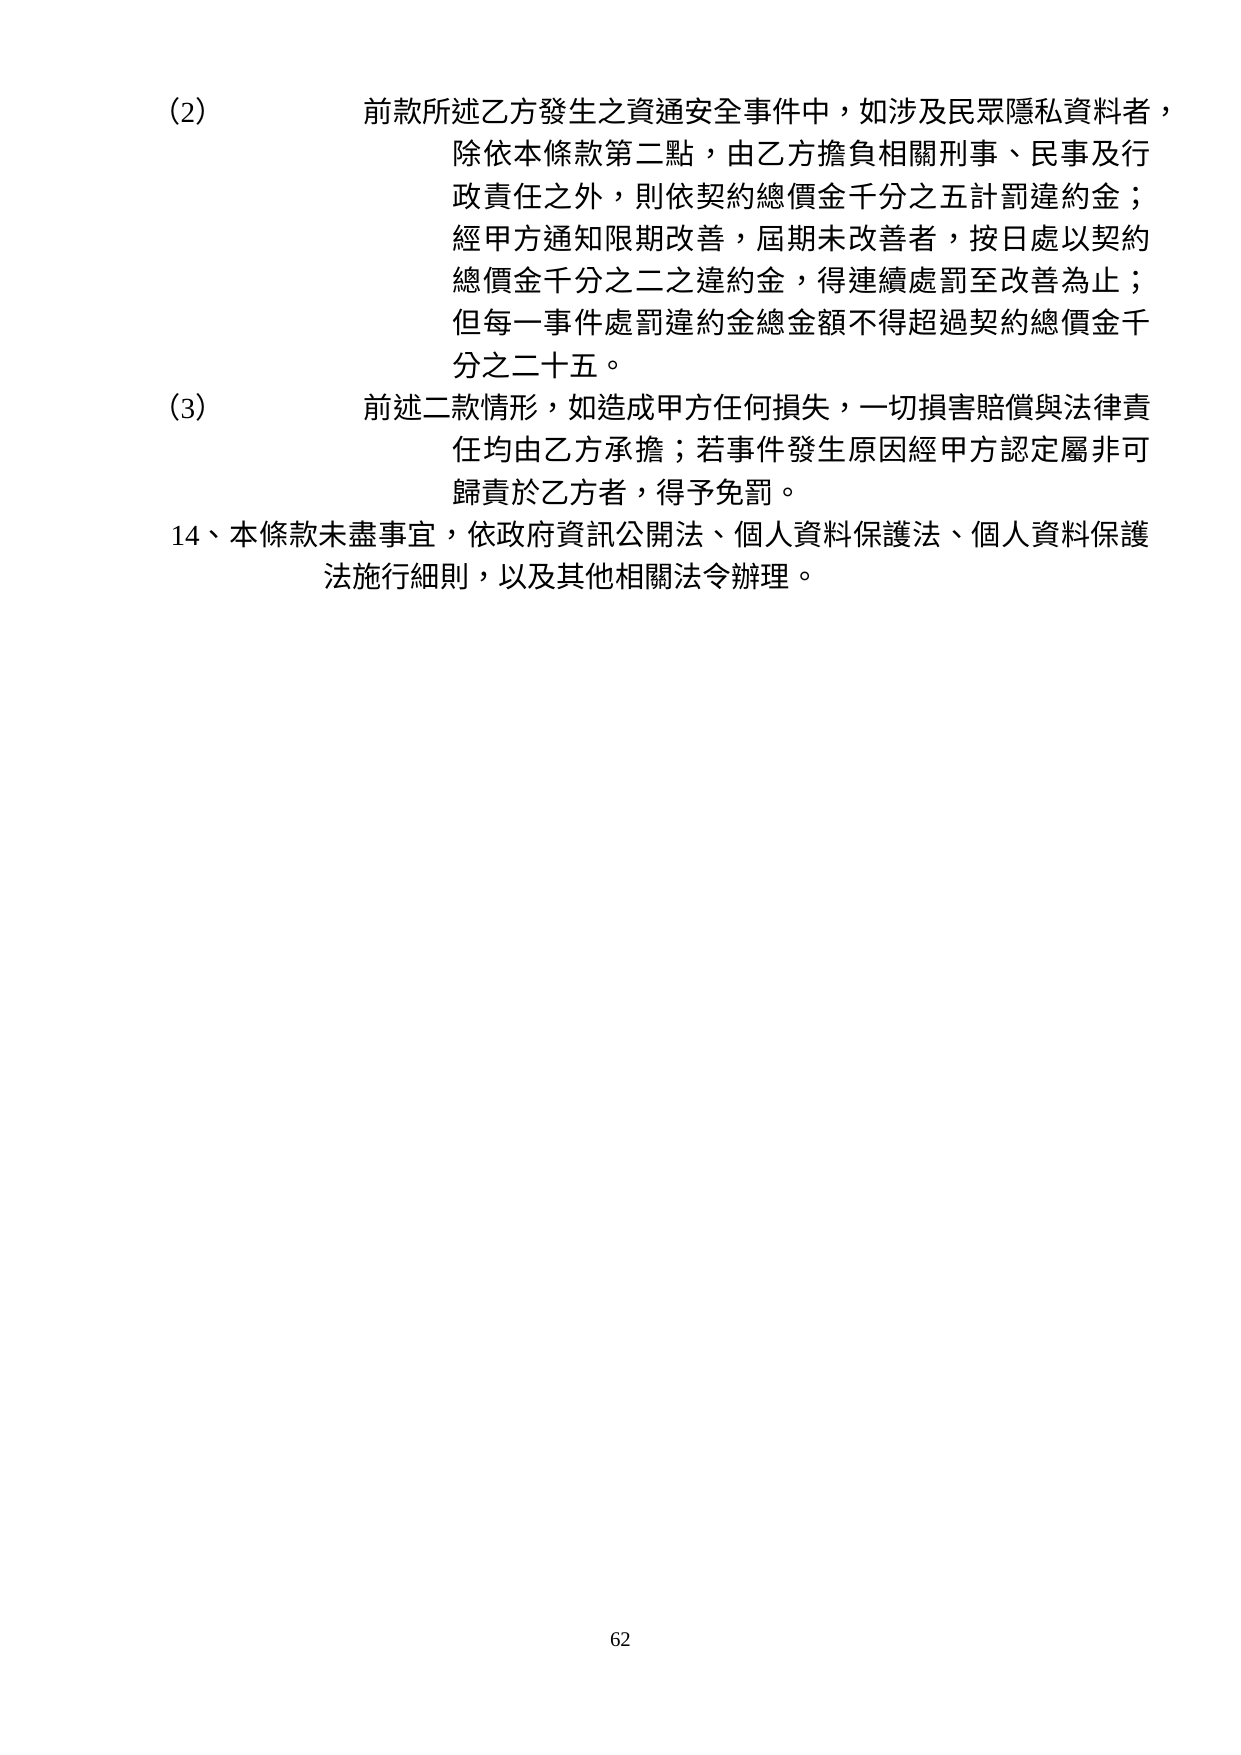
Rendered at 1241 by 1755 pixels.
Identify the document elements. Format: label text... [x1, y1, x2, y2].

list 前款所述乙方發生之資通安全事件中，如涉及民眾隱私資料者，除依本條款第二點，由乙方擔負相關刑事、民事及行政責任之外，則依契約總價金千分之五計罰違約金；經甲方通知限期改善，屆期未改善者，按日處以契約總價金千分之二之違約金，得連續處罰至改善為止；但每一事件處罰違約金總金額不得超過契約總價金千分之二十五。 [151, 89, 1152, 385]
list 前述二款情形，如造成甲方任何損失，一切損害賠償與法律責任均由乙方承擔；若事件發生原因經甲方認定屬非可歸責於乙方者，得予免罰。 [151, 385, 1152, 512]
list 本條款未盡事宜，依政府資訊公開法、個人資料保護法、個人資料保護法施行細則，以及其他相關法令辦理。 [170, 512, 1152, 596]
